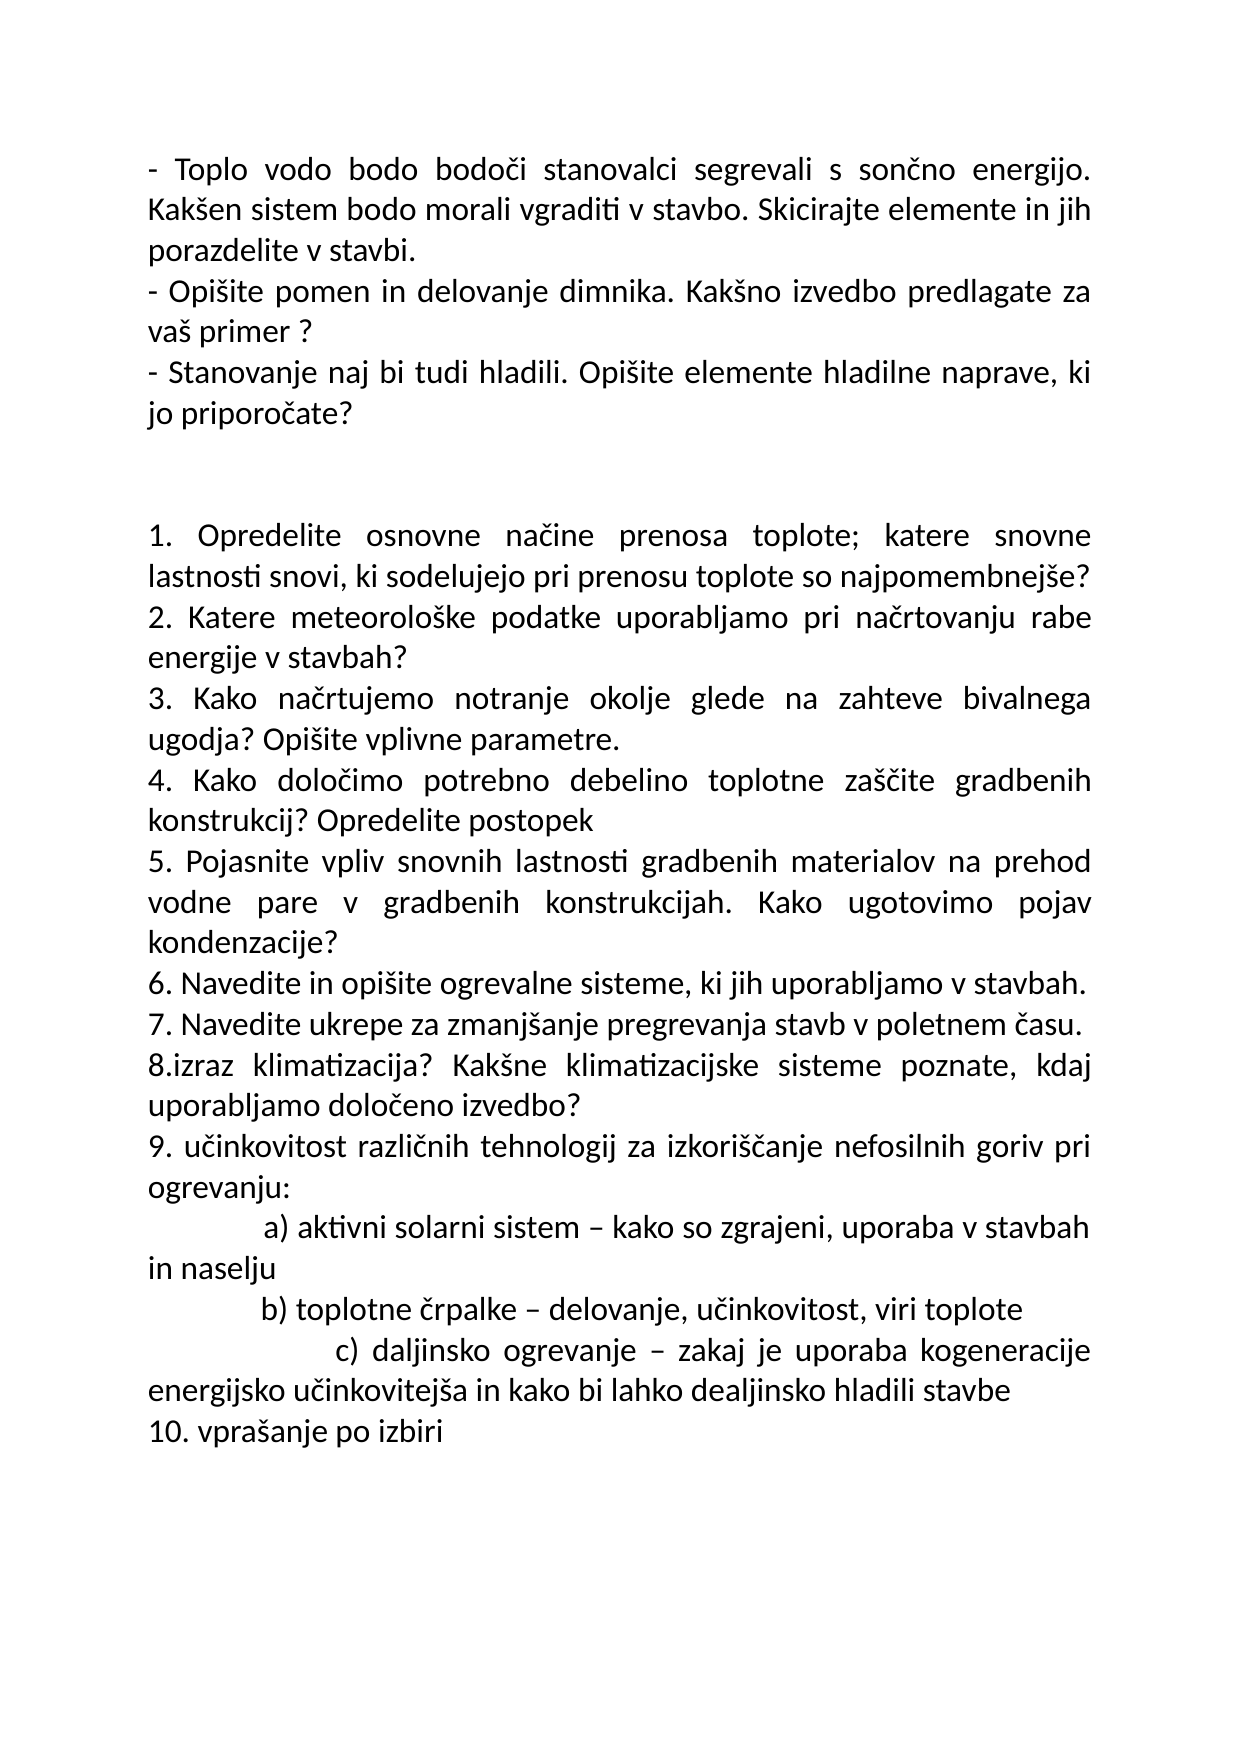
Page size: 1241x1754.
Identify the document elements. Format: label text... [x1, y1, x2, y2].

text 10. vprašanje po izbiri [148, 1410, 1093, 1451]
text b) toplotne črpalke – delovanje, učinkovitost, viri toplote [148, 1288, 1093, 1329]
text 5. Pojasnite vpliv snovnih lastnosti gradbenih materialov na prehod vodne pare v gradbenih konstrukcijah. Kako ugotovimo pojav kondenzacije? [148, 840, 1093, 962]
text 3. Kako načrtujemo notranje okolje glede na zahteve bivalnega ugodja? Opišite vplivne parametre. [148, 677, 1093, 758]
text 2. Katere meteorološke podatke uporabljamo pri načrtovanju rabe energije v stavbah? [148, 596, 1093, 677]
text - Toplo vodo bodo bodoči stanovalci segrevali s sončno energijo. Kakšen sistem bodo morali vgraditi v stavbo. Skicirajte elemente in jih porazdelite v stavbi. [148, 148, 1093, 270]
text c) daljinsko ogrevanje – zakaj je uporaba kogeneracije energijsko učinkovitejša in kako bi lahko dealjinsko hladili stavbe [148, 1329, 1093, 1410]
text a) aktivni solarni sistem – kako so zgrajeni, uporaba v stavbah in naselju [148, 1207, 1093, 1288]
text 4. Kako določimo potrebno debelino toplotne zaščite gradbenih konstrukcij? Opredelite postopek [148, 758, 1093, 840]
text - Opišite pomen in delovanje dimnika. Kakšno izvedbo predlagate za vaš primer ? [148, 270, 1093, 351]
text 6. Navedite in opišite ogrevalne sisteme, ki jih uporabljamo v stavbah. [148, 962, 1093, 1003]
text 7. Navedite ukrepe za zmanjšanje pregrevanja stavb v poletnem času. [148, 1003, 1093, 1044]
text - Stanovanje naj bi tudi hladili. Opišite elemente hladilne naprave, ki jo priporočate? [148, 351, 1093, 433]
text 1. Opredelite osnovne načine prenosa toplote; katere snovne lastnosti snovi, ki sodelujejo pri prenosu toplote so najpomembnejše? [148, 514, 1093, 596]
text 9. učinkovitost različnih tehnologij za izkoriščanje nefosilnih goriv pri ogrevanju: [148, 1125, 1093, 1207]
text 8.izraz klimatizacija? Kakšne klimatizacijske sisteme poznate, kdaj uporabljamo določeno izvedbo? [148, 1044, 1093, 1125]
